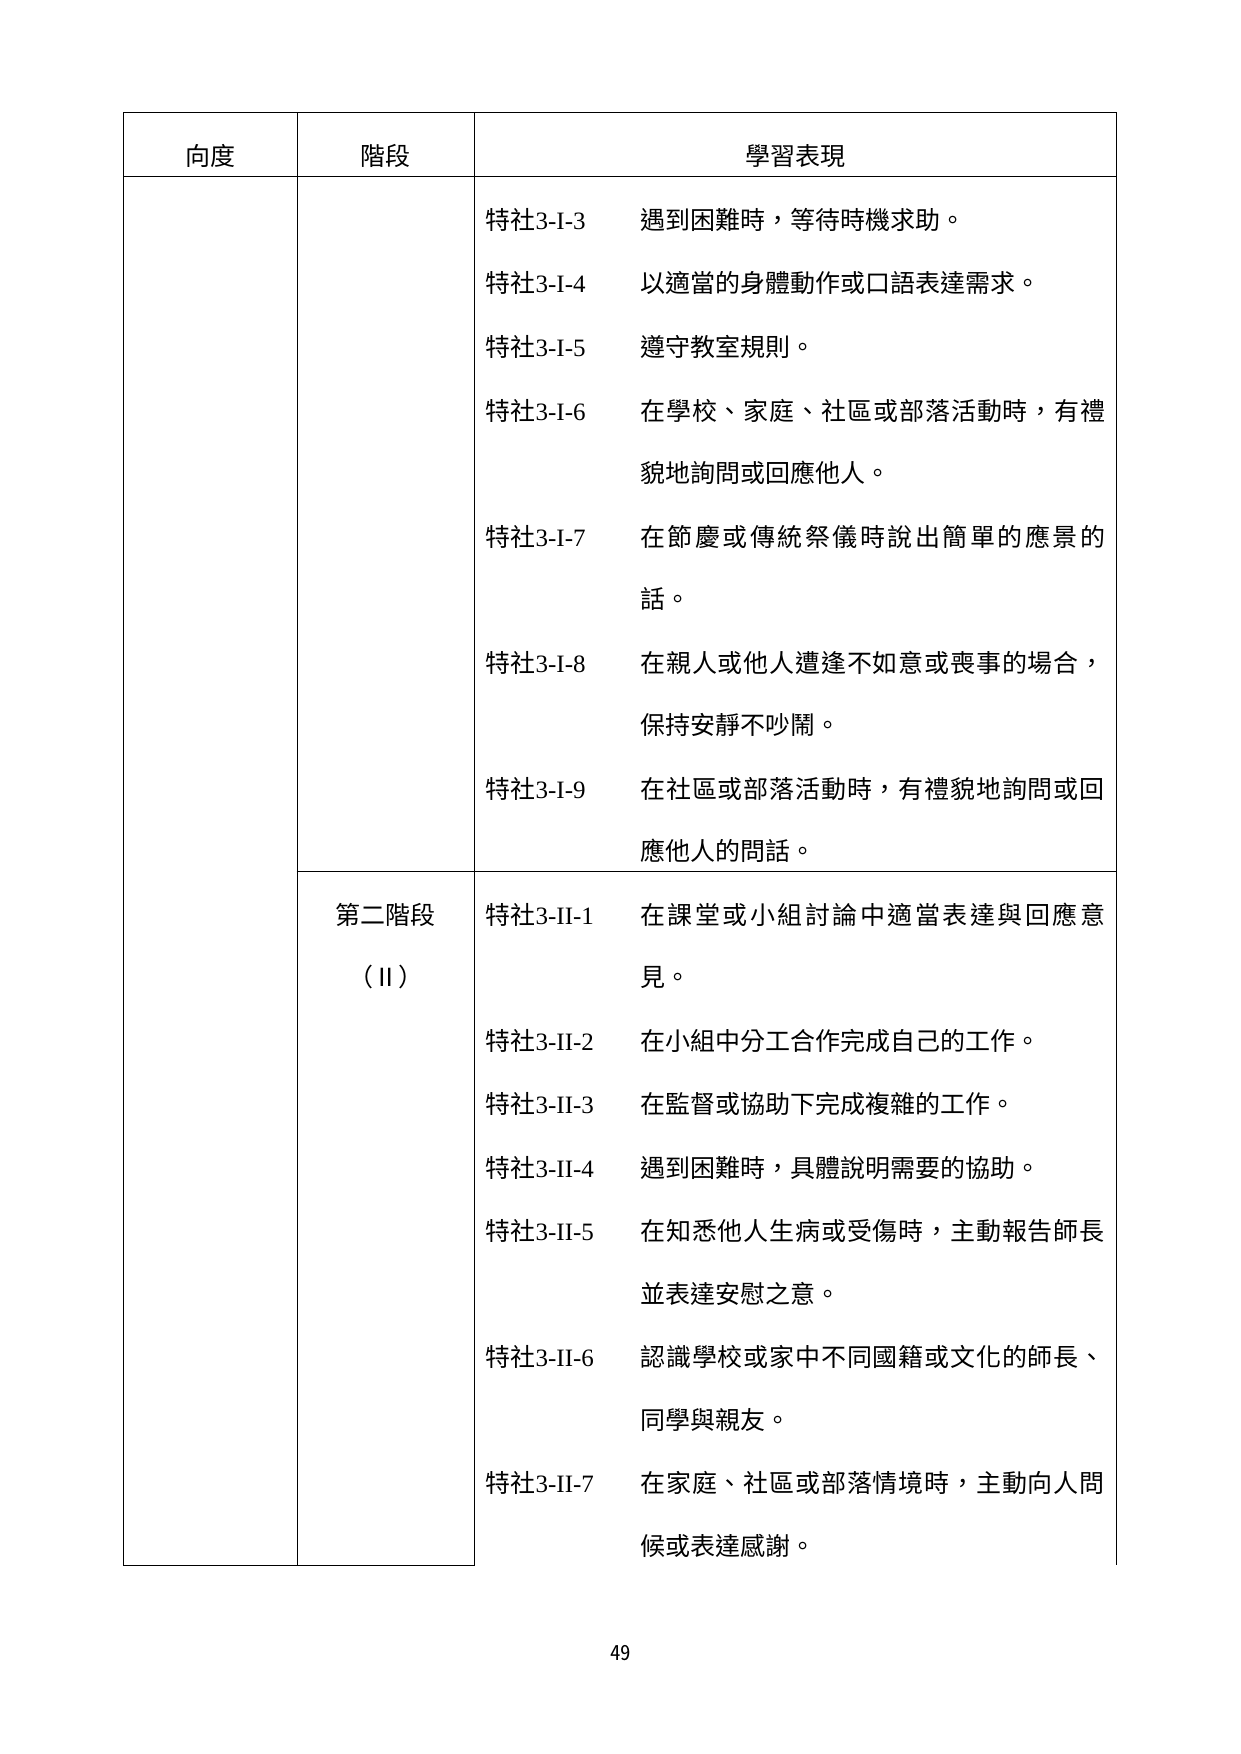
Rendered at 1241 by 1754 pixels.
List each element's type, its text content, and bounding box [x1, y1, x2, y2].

table_cell 特社3-II-3 [475, 1060, 629, 1124]
table_cell 特社3-II-5 [475, 1187, 629, 1313]
table_header 學習表現 [475, 113, 1116, 176]
table_cell 在家庭、社區或部落情境時，主動向人問候或表達感謝。 [629, 1439, 1116, 1565]
table_cell 在知悉他人生病或受傷時，主動報告師長並表達安慰之意。 [629, 1187, 1116, 1313]
table_cell 遇到困難時，具體說明需要的協助。 [629, 1124, 1116, 1187]
table_cell 特社3-I-7 [475, 493, 629, 618]
table_cell [298, 177, 474, 871]
table_cell 遵守教室規則。 [629, 303, 1116, 366]
table_cell 在社區或部落活動時，有禮貌地詢問或回應他人的問話。 [629, 745, 1116, 871]
table_header 階段 [298, 113, 474, 176]
table_cell 特社3-I-6 [475, 366, 629, 492]
table_cell 特社3-I-4 [475, 239, 629, 303]
table_cell 第二階段（Ⅱ） [298, 872, 474, 1565]
table_cell 認識學校或家中不同國籍或文化的師長、同學與親友。 [629, 1313, 1116, 1439]
table_cell 特社3-I-5 [475, 303, 629, 366]
table_cell 在監督或協助下完成複雜的工作。 [629, 1060, 1116, 1124]
table_cell 特社3-II-7 [475, 1439, 629, 1565]
table_cell 特社3-I-3 [475, 177, 629, 239]
table_cell 在節慶或傳統祭儀時說出簡單的應景的話。 [629, 493, 1116, 618]
table_cell 特社3-I-8 [475, 619, 629, 744]
table_cell 在親人或他人遭逢不如意或喪事的場合，保持安靜不吵鬧。 [629, 619, 1116, 744]
table_cell 特社3-II-6 [475, 1313, 629, 1439]
table_header 向度 [124, 113, 297, 176]
table_cell 在學校、家庭、社區或部落活動時，有禮貌地詢問或回應他人。 [629, 366, 1116, 492]
table_cell 在課堂或小組討論中適當表達與回應意見。 [629, 872, 1116, 997]
table_cell 特社3-II-2 [475, 997, 629, 1060]
table_cell 遇到困難時，等待時機求助。 [629, 177, 1116, 239]
table_cell 以適當的身體動作或口語表達需求。 [629, 239, 1116, 303]
table_cell 特社3-II-1 [475, 872, 629, 997]
table_cell [124, 177, 297, 1565]
table_cell 在小組中分工合作完成自己的工作。 [629, 997, 1116, 1060]
table_cell 特社3-II-4 [475, 1124, 629, 1187]
table_cell 特社3-I-9 [475, 745, 629, 871]
